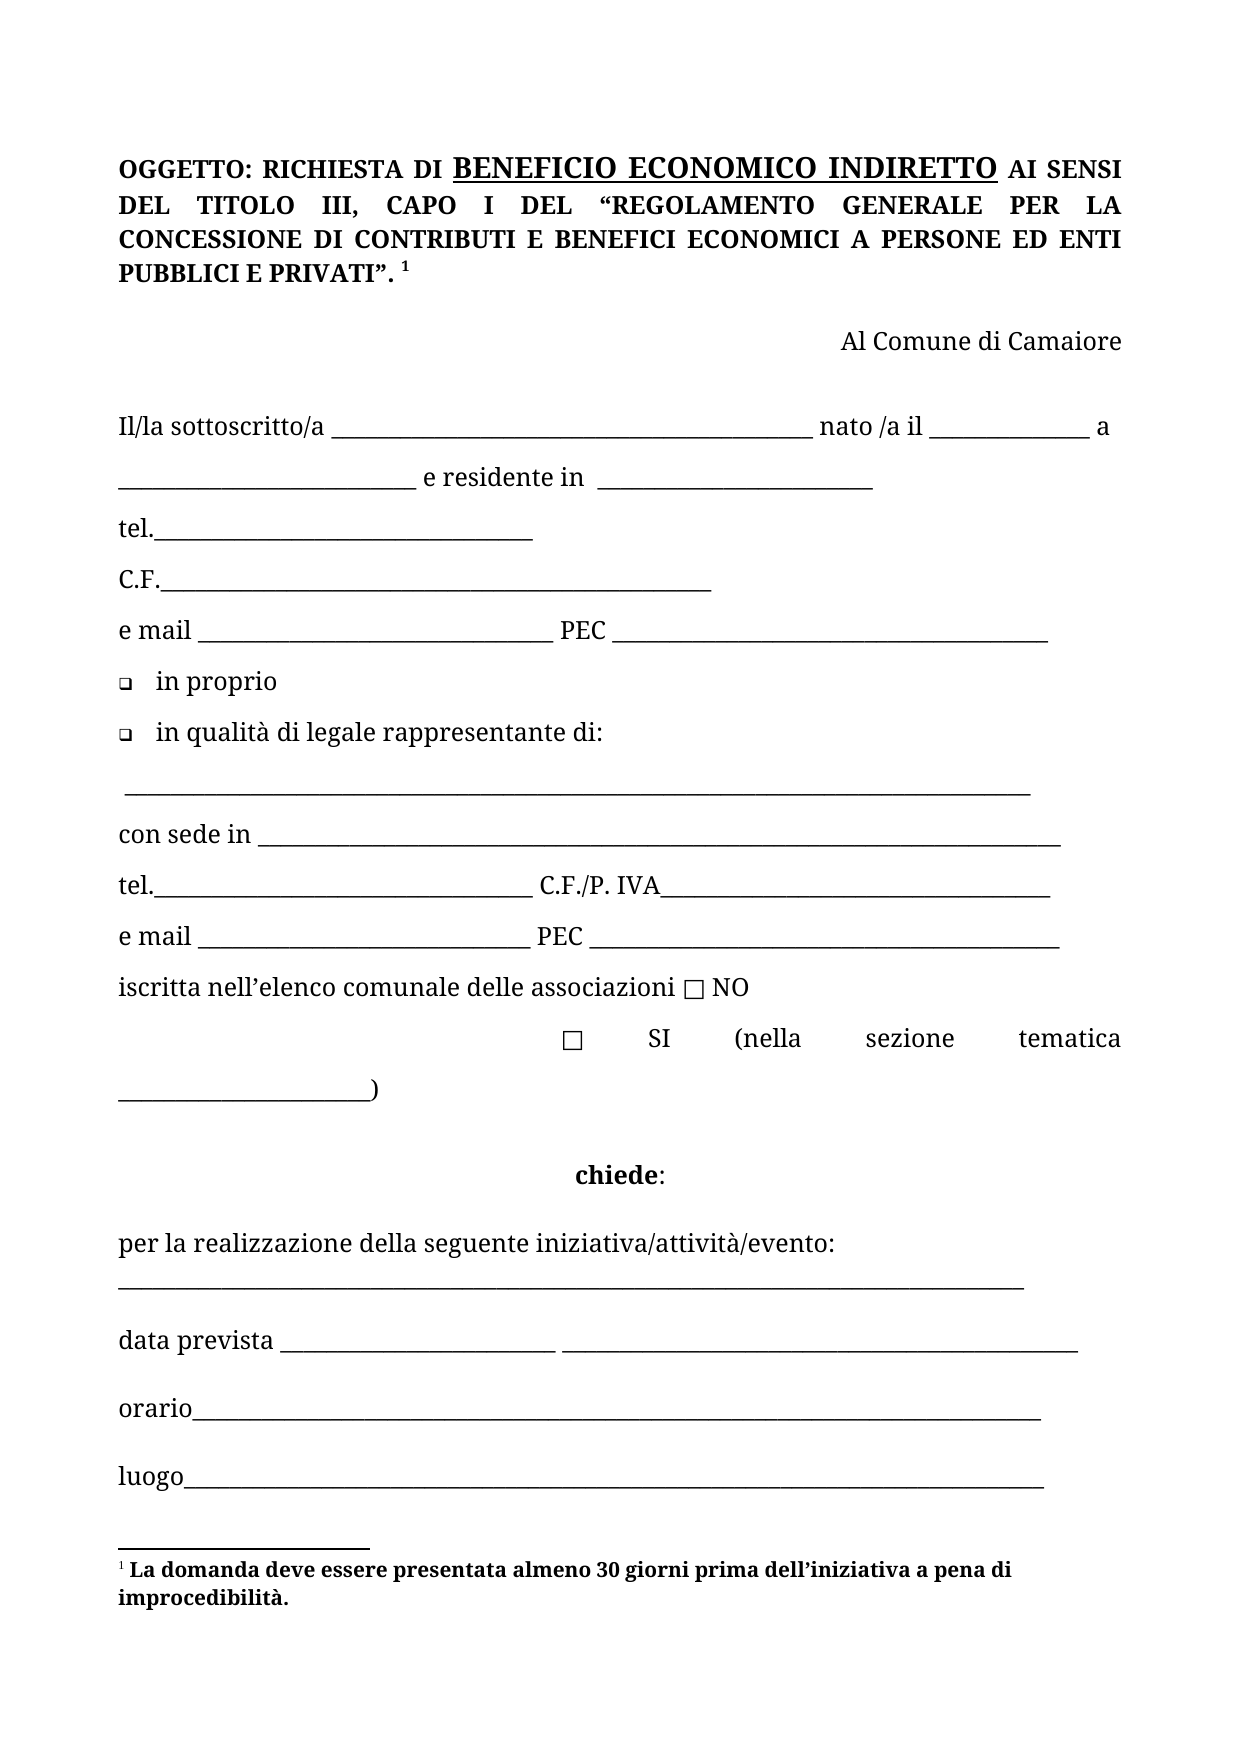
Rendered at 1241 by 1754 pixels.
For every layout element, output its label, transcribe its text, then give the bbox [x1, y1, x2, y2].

text e mail _______________________________ PEC ______________________________________ [118, 613, 1122, 647]
text Al Comune di Camaiore [118, 323, 1122, 358]
text iscritta nell’elenco comunale delle associazioni □ NO [118, 970, 1122, 1004]
text Il/la sottoscritto/a __________________________________________ nato /a il ______________ a __________________________ e residente in ________________________ [118, 409, 1122, 494]
list in qualità di legale rappresentante di: [118, 715, 1122, 749]
text tel._________________________________ C.F.________________________________________________ [118, 511, 1122, 596]
text _______________________________________________________________________________ [118, 766, 1122, 800]
text OGGETTO: RICHIESTA DI BENEFICIO ECONOMICO INDIRETTO AI SENSI DEL TITOLO III, CAPO I DEL “REGOLAMENTO GENERALE PER LA CONCESSIONE DI CONTRIBUTI E BENEFICI ECONOMICI A PERSONE ED ENTI PUBBLICI E PRIVATI”. [118, 148, 1122, 289]
text La domanda deve essere presentata almeno 30 giorni prima dell’iniziativa a pena di improcedibilità. [118, 1555, 1122, 1612]
text per la realizzazione della seguente iniziativa/attività/evento: [118, 1225, 1122, 1259]
text chiede: [118, 1157, 1122, 1191]
text con sede in ______________________________________________________________________ [118, 817, 1122, 851]
text e mail _____________________________ PEC _________________________________________ [118, 919, 1122, 953]
list in proprio [118, 664, 1122, 698]
text _______________________________________________________________________________ [118, 1259, 1122, 1293]
text luogo___________________________________________________________________________ [118, 1458, 1122, 1493]
text □ SI (nella sezione tematica ______________________) [118, 1021, 1122, 1106]
text tel._________________________________ C.F./P. IVA__________________________________ [118, 868, 1122, 902]
text orario__________________________________________________________________________ [118, 1390, 1122, 1424]
text data prevista ________________________ _____________________________________________ [118, 1322, 1122, 1356]
